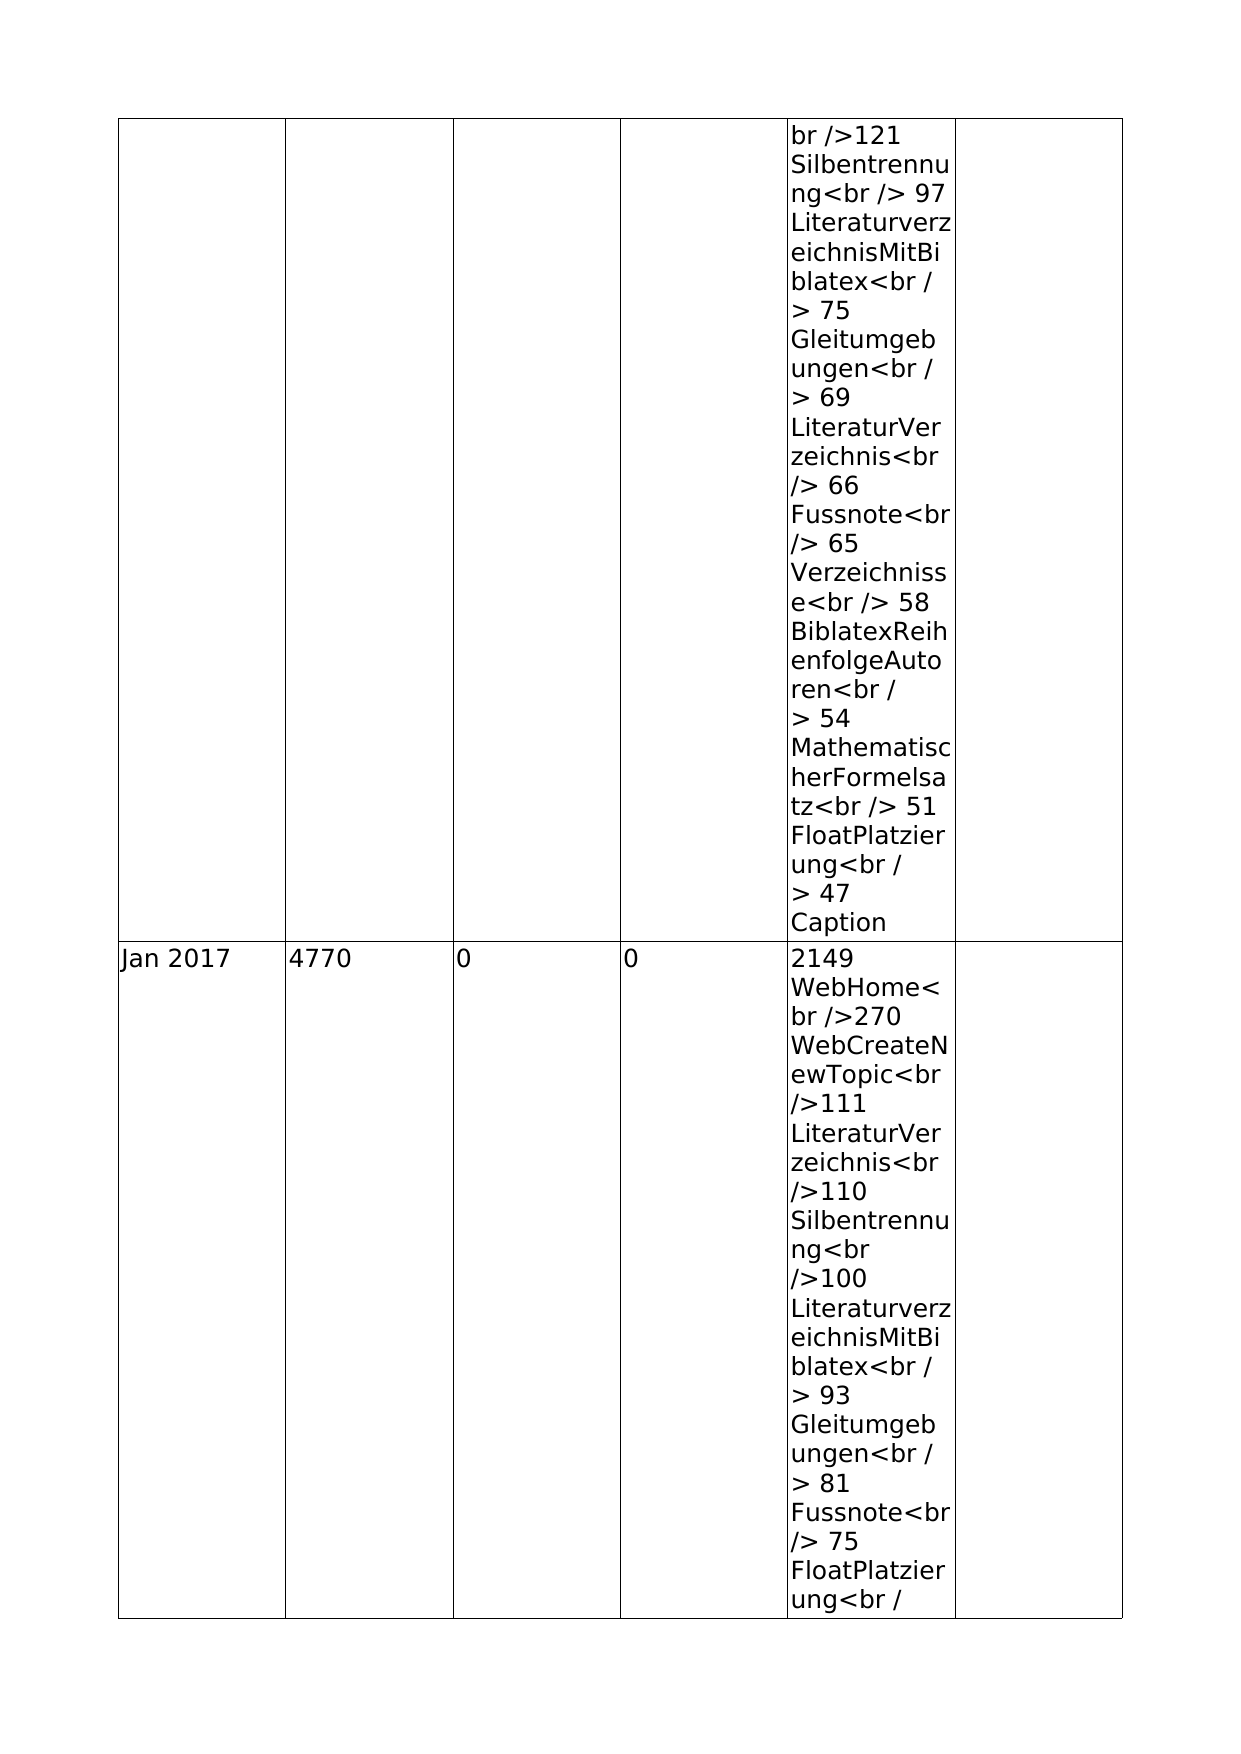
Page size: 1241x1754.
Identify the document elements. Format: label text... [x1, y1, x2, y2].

table_cell [119, 119, 285, 941]
table_cell 2149 WebHome<br />270 WebCreateNewTopic<br />111 LiteraturVerzeichnis<br />110 Silbentrennung<br />100 LiteraturverzeichnisMitBiblatex<br /> 93 Gleitumgebungen<br /> 81 Fussnote<br /> 75 FloatPlatzierung<br / [788, 942, 955, 1617]
table_cell [621, 119, 787, 941]
table_cell Jan 2017 [119, 942, 285, 1617]
table_cell 0 [621, 942, 787, 1617]
table_cell [454, 119, 620, 941]
table_cell [956, 942, 1122, 1617]
table_cell [286, 119, 453, 941]
table_cell br />121 Silbentrennung<br /> 97 LiteraturverzeichnisMitBiblatex<br /> 75 Gleitumgebungen<br /> 69 LiteraturVerzeichnis<br /> 66 Fussnote<br /> 65 Verzeichnisse<br /> 58 BiblatexReihenfolgeAutoren<br /> 54 MathematischerFormelsatz<br /> 51 FloatPlatzierung<br /> 47 Caption [788, 119, 955, 941]
table_cell [956, 119, 1122, 941]
table_cell 4770 [286, 942, 453, 1617]
table_cell 0 [454, 942, 620, 1617]
